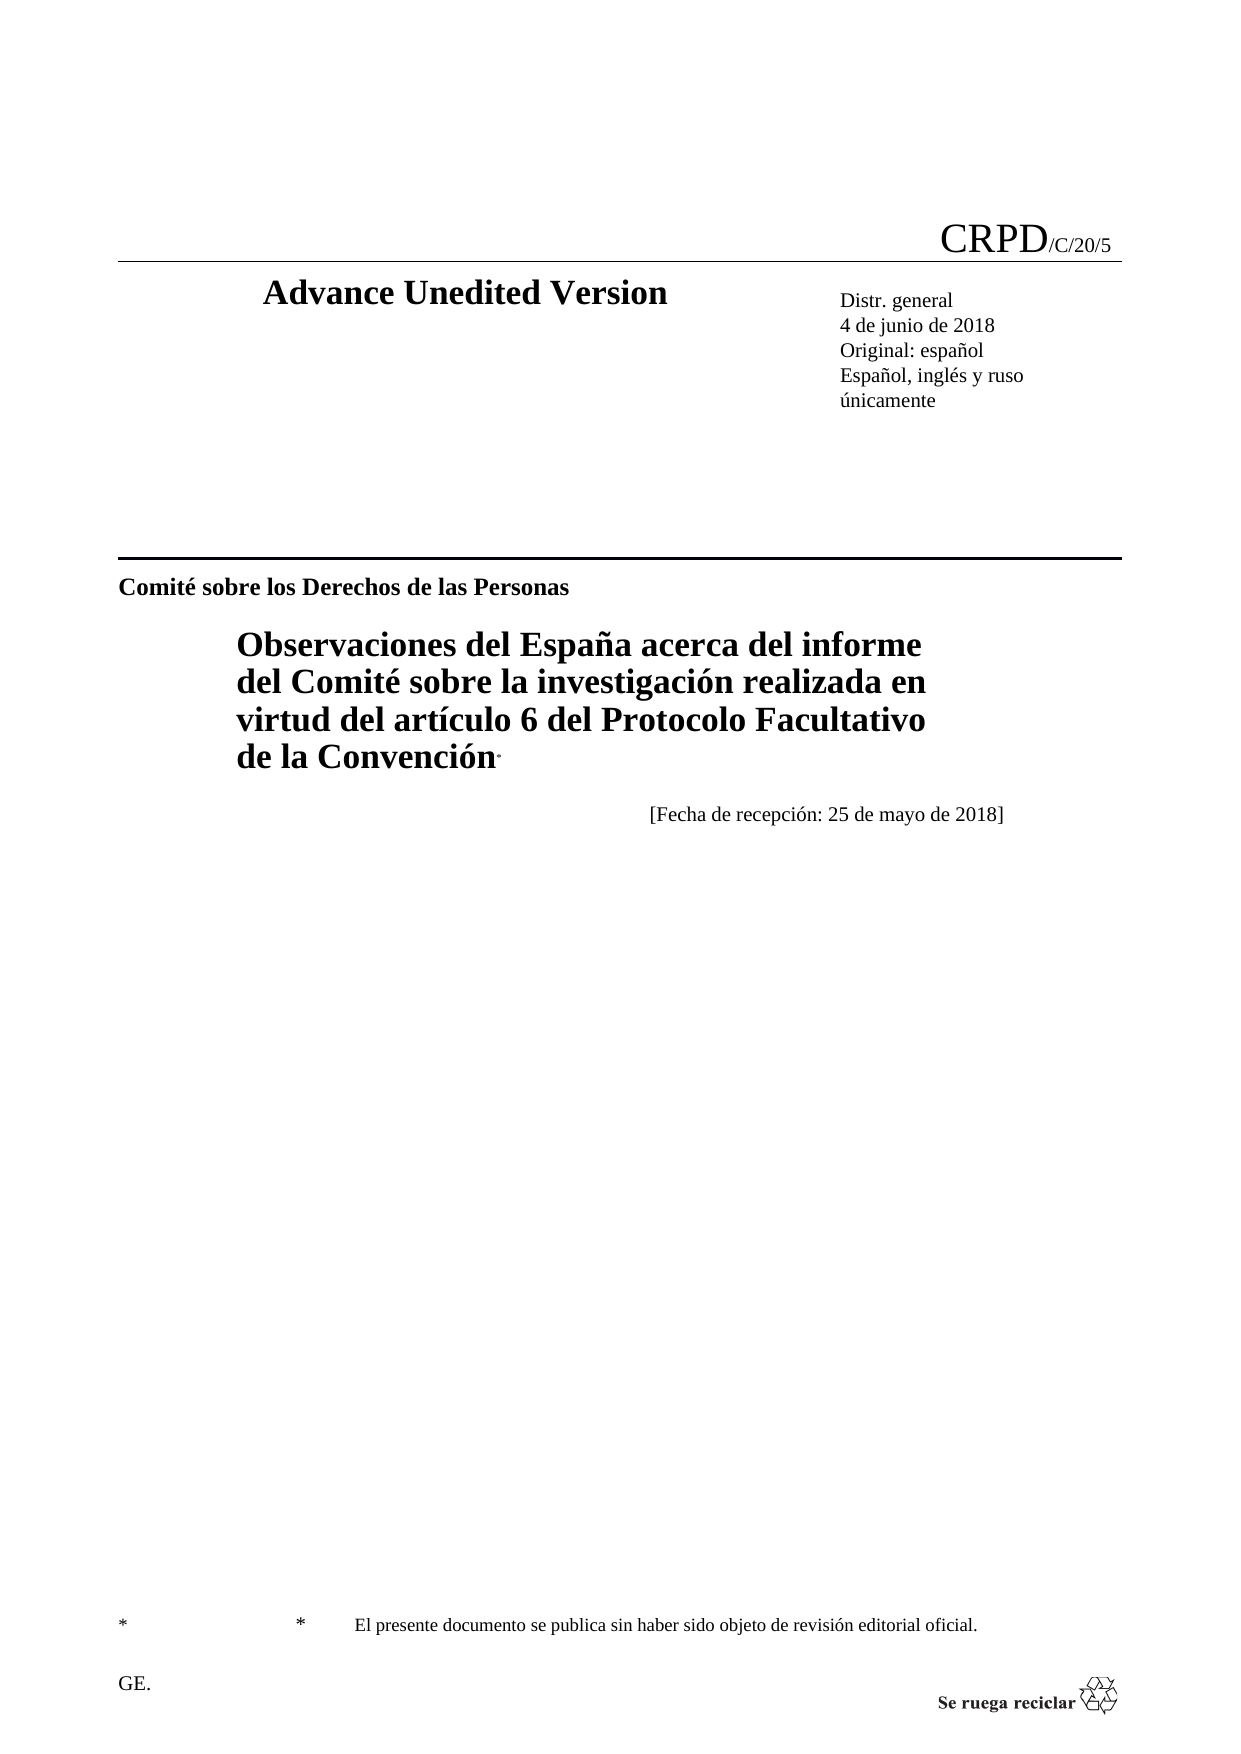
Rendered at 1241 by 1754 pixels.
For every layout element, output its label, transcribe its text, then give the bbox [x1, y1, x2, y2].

picture [938, 1677, 1118, 1715]
table_cell [118, 262, 251, 557]
text * El presente documento se publica sin haber sido objeto de revisión editorial oficial. [118, 1613, 1004, 1636]
table_header [251, 173, 488, 261]
table_cell Advance Unedited Version [251, 262, 828, 557]
text [Fecha de recepción: 25 de mayo de 2018] [236, 801, 1004, 826]
text Comité sobre los Derechos de las Personas [118, 572, 1122, 601]
table_header [118, 173, 251, 261]
table_cell Distr. general 4 de junio de 2018 Original: español Español, inglés y ruso únicamente [829, 262, 1122, 557]
text Observaciones del España acerca del informe del Comité sobre la investigación realizada en virtud del artículo 6 del Protocolo Facultativo de la Convención [118, 626, 1004, 776]
table_header CRPD/C/20/5 [488, 173, 1122, 261]
